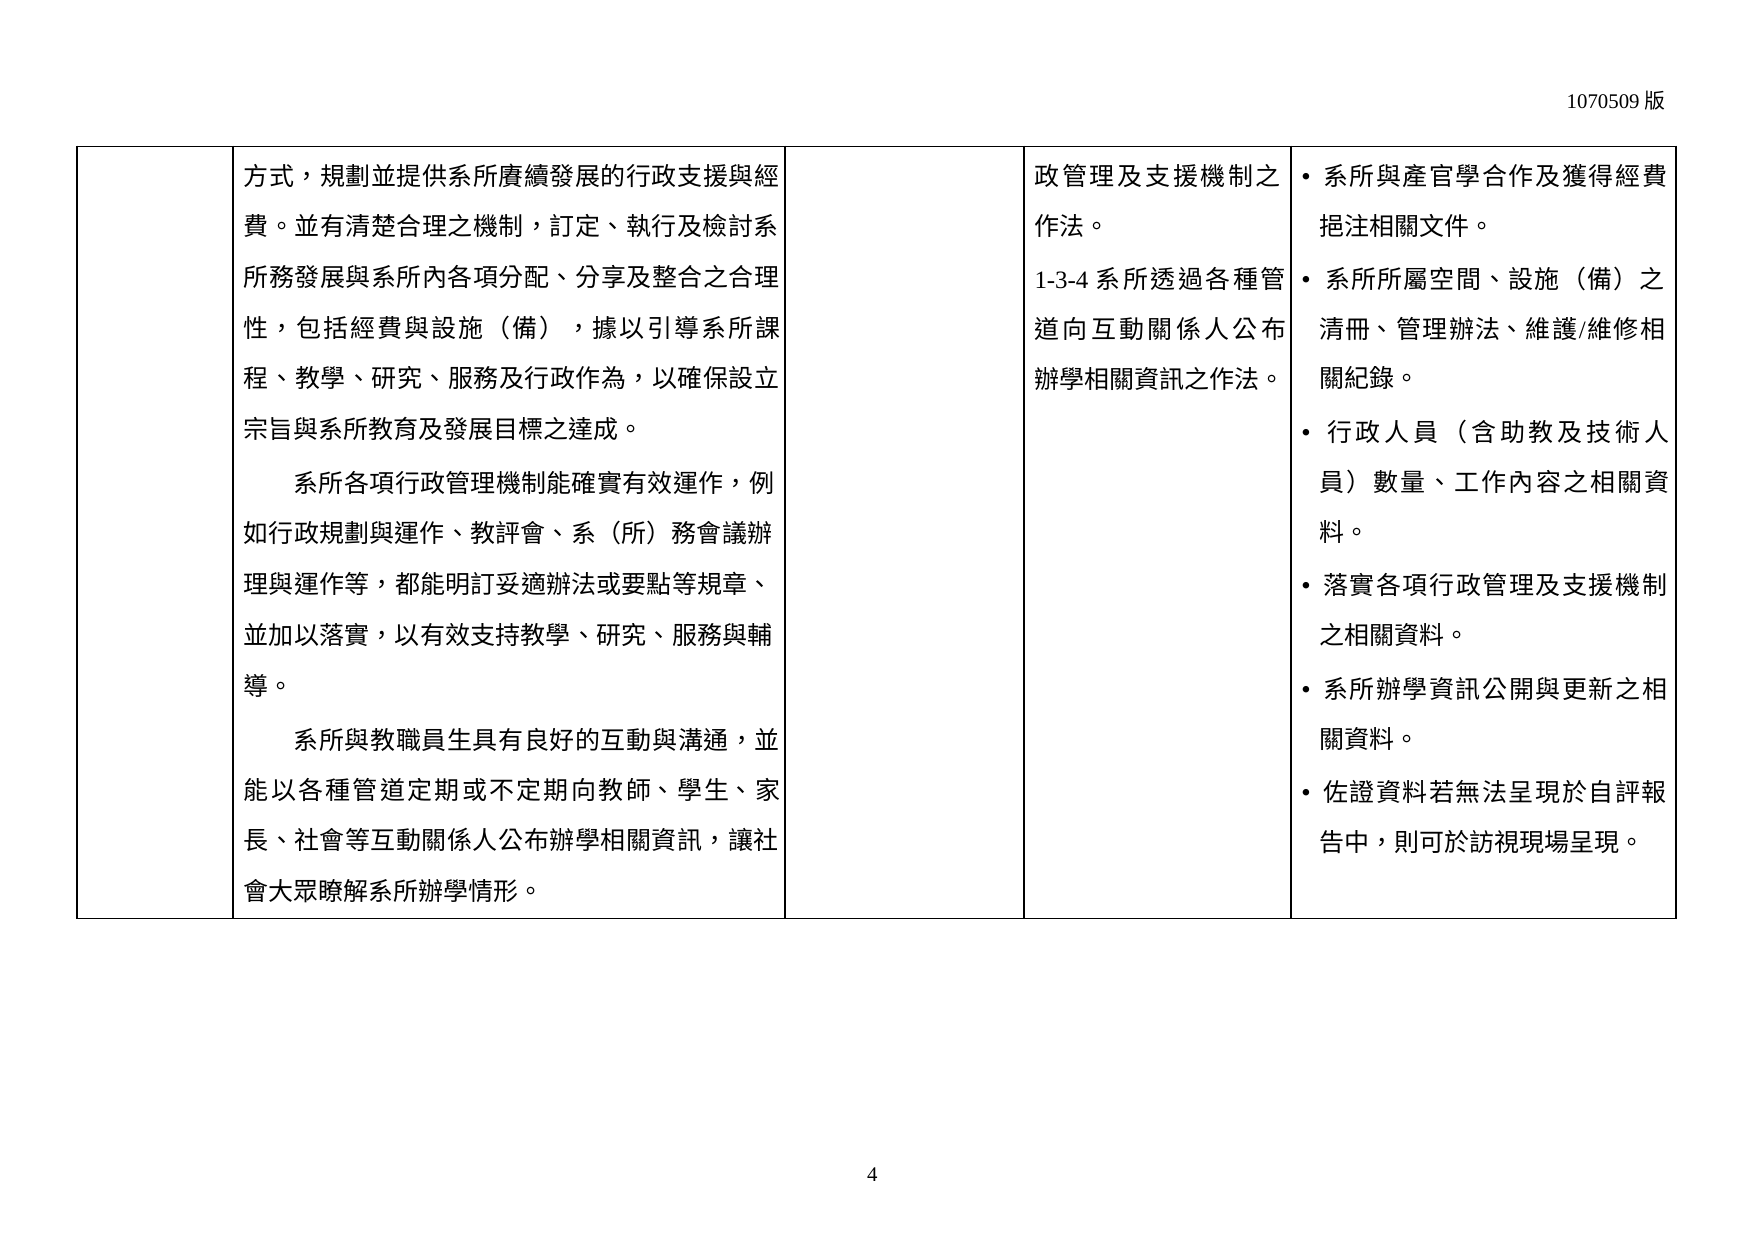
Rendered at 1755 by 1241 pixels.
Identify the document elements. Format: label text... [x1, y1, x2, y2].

table_header 系所與產官學合作及獲得經費挹注相關文件。 系所所屬空間、設施（備）之清冊、管理辦法、維護/維修相關紀錄。 行政人員（含助教及技術人員）數量、工作內容之相關資料。 落實各項行政管理及支援機制之相關資料。 系所辦學資訊公開與更新之相關資料。 佐證資料若無法呈現於自評報告中，則可於訪視現場呈現。 [1292, 147, 1675, 917]
table_header 政管理及支援機制之作法。 1-3-4 系所透過各種管道向互動關係人公布辦學相關資訊之作法。 [1025, 147, 1290, 917]
table_header [786, 147, 1023, 917]
table_header [78, 147, 232, 917]
table_header 方式，規劃並提供系所賡續發展的行政支援與經費。並有清楚合理之機制，訂定、執行及檢討系所務發展與系所內各項分配、分享及整合之合理性，包括經費與設施（備），據以引導系所課程、教學、研究、服務及行政作為，以確保設立宗旨與系所教育及發展目標之達成。 系所各項行政管理機制能確實有效運作，例如行政規劃與運作、教評會、系（所）務會議辦理與運作等，都能明訂妥適辦法或要點等規章、並加以落實，以有效支持教學、研究、服務與輔導。 系所與教職員生具有良好的互動與溝通，並能以各種管道定期或不定期向教師、學生、家長、社會等互動關係人公布辦學相關資訊，讓社會大眾瞭解系所辦學情形。 [234, 147, 784, 917]
